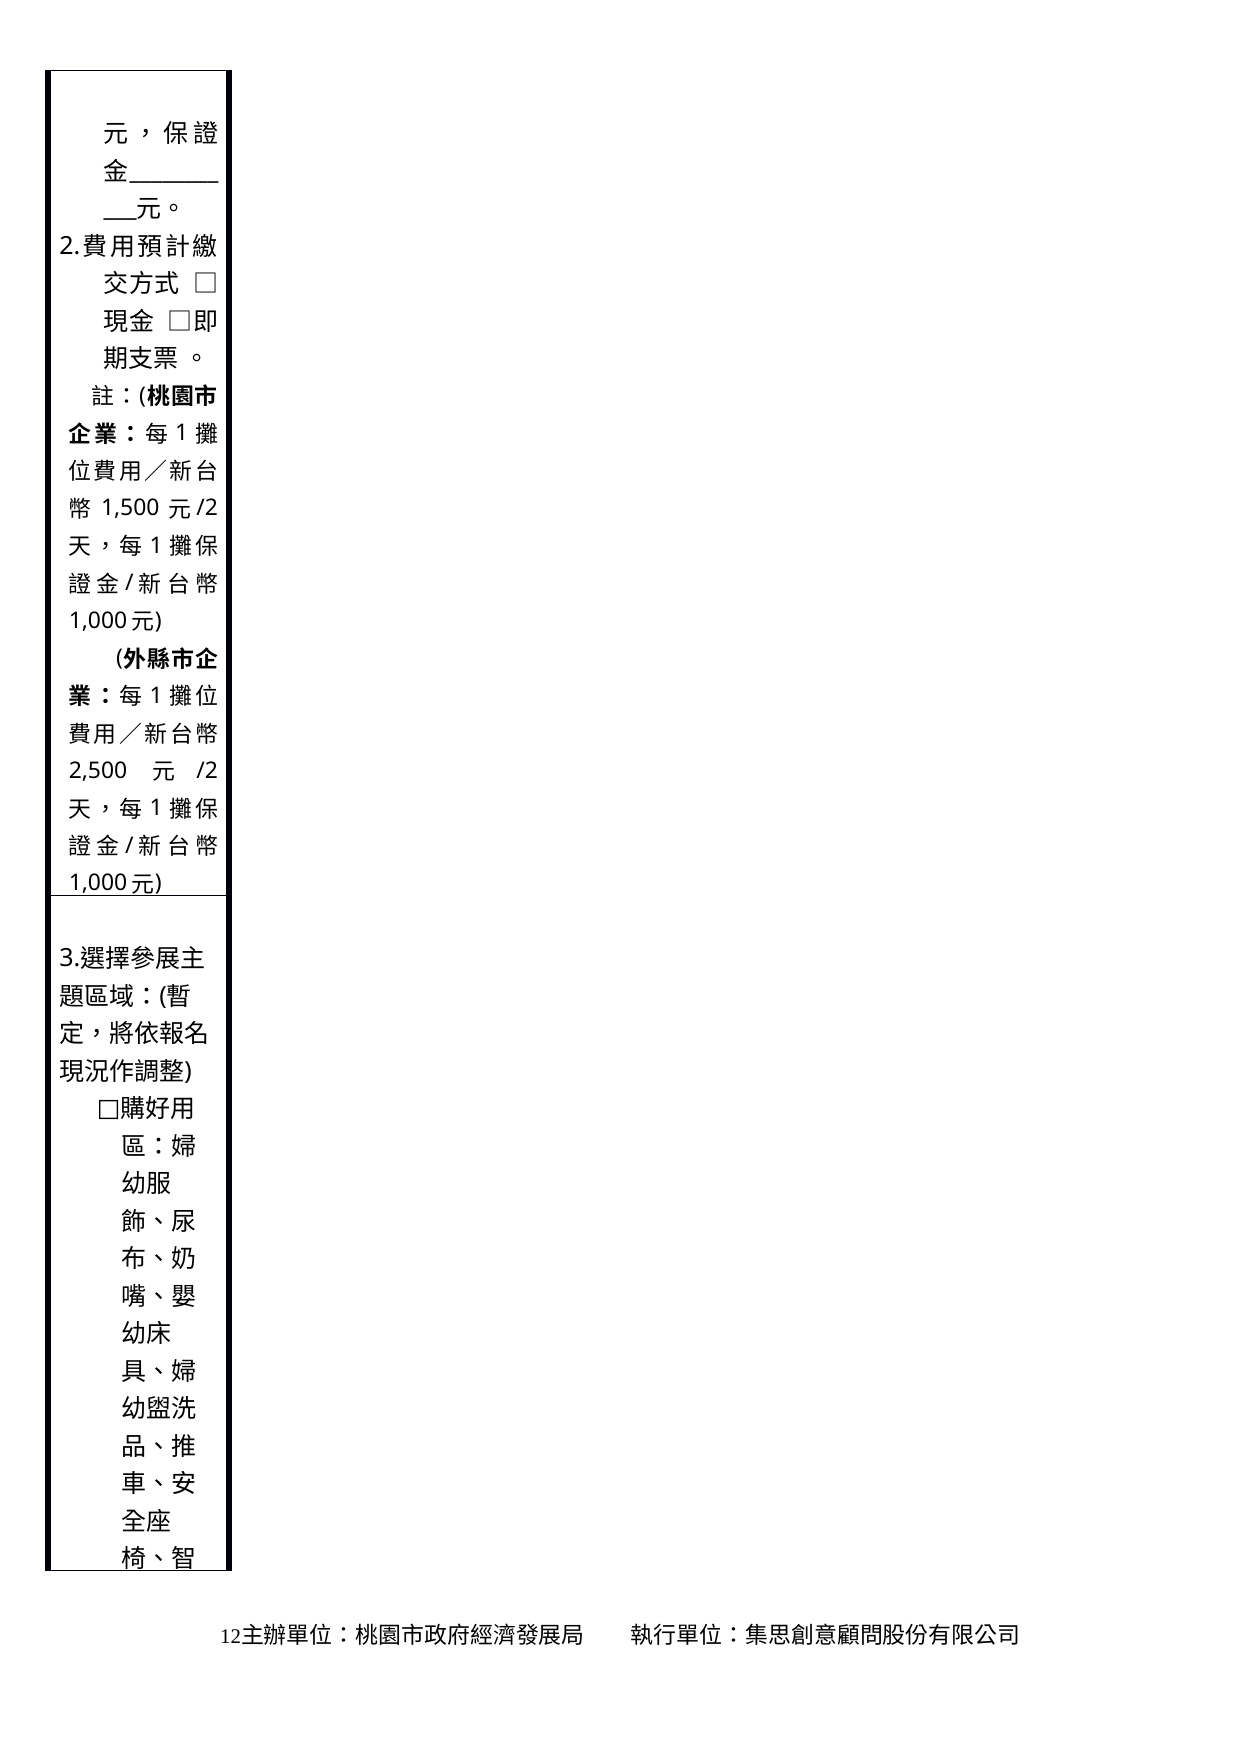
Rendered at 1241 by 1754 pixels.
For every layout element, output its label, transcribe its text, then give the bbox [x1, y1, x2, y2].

table_cell 3.選擇參展主題區域：(暫定，將依報名現況作調整) □購好用區：婦幼服飾、尿布、奶嘴、嬰幼床具、婦幼盥洗品、推車、安全座椅、智 [51, 896, 226, 1569]
table_cell 元，保證金___________元。 2.費用預計繳交方式 □現金 □即期支票 。 註：(桃園市企業：每1攤位費用／新台幣1,500元/2天，每1攤保證金/新台幣1,000元) (外縣市企業：每1攤位費用／新台幣2,500元/2天，每1攤保證金/新台幣1,000元) [51, 71, 226, 894]
